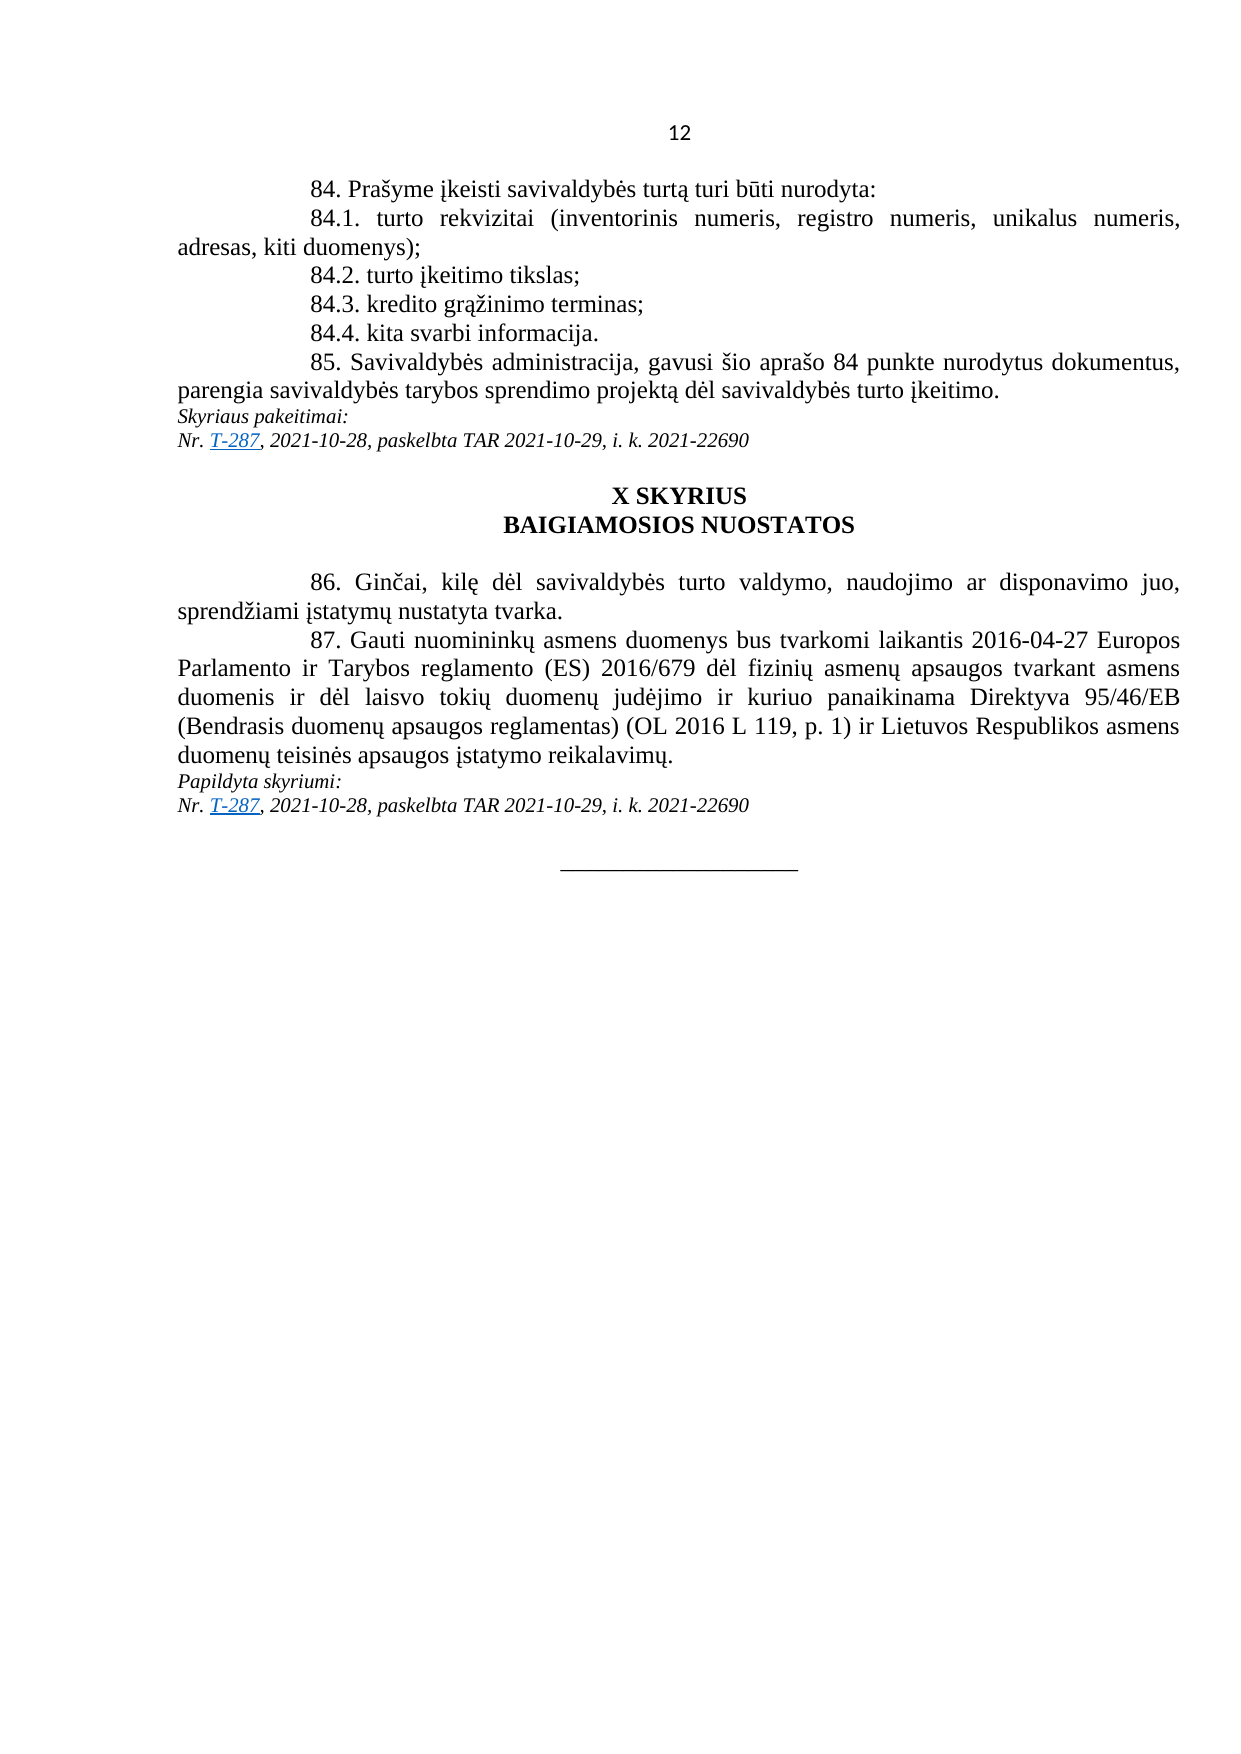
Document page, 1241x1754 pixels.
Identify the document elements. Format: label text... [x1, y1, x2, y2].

text 84.3. kredito grąžinimo terminas; [177, 289, 1181, 318]
text Nr. T-287, 2021-10-28, paskelbta TAR 2021-10-29, i. k. 2021-22690 [177, 793, 1181, 817]
text Papildyta skyriumi: [177, 768, 1181, 793]
text Skyriaus pakeitimai: [177, 404, 1181, 428]
text ___________________ [177, 845, 1181, 874]
text 85. Savivaldybės administracija, gavusi šio aprašo 84 punkte nurodytus dokumentus, parengia savivaldybės tarybos sprendimo projektą dėl savivaldybės turto įkeitimo. [177, 347, 1181, 404]
text BAIGIAMOSIOS NUOSTATOS [177, 510, 1181, 538]
text 84.1. turto rekvizitai (inventorinis numeris, registro numeris, unikalus numeris, adresas, kiti duomenys); [177, 203, 1181, 260]
text Nr. T-287, 2021-10-28, paskelbta TAR 2021-10-29, i. k. 2021-22690 [177, 428, 1181, 452]
text 86. Ginčai, kilę dėl savivaldybės turto valdymo, naudojimo ar disponavimo juo, sprendžiami įstatymų nustatyta tvarka. [177, 567, 1181, 625]
text 84.2. turto įkeitimo tikslas; [177, 260, 1181, 289]
text X SKYRIUS [177, 481, 1181, 510]
text 84. Prašyme įkeisti savivaldybės turtą turi būti nurodyta: [177, 174, 1181, 203]
text 84.4. kita svarbi informacija. [177, 318, 1181, 347]
text 87. Gauti nuomininkų asmens duomenys bus tvarkomi laikantis 2016-04-27 Europos Parlamento ir Tarybos reglamento (ES) 2016/679 dėl fizinių asmenų apsaugos tvarkant asmens duomenis ir dėl laisvo tokių duomenų judėjimo ir kuriuo panaikinama Direktyva 95/46/EB (Bendrasis duomenų apsaugos reglamentas) (OL 2016 L 119, p. 1) ir Lietuvos Respublikos asmens duomenų teisinės apsaugos įstatymo reikalavimų. [177, 625, 1181, 768]
